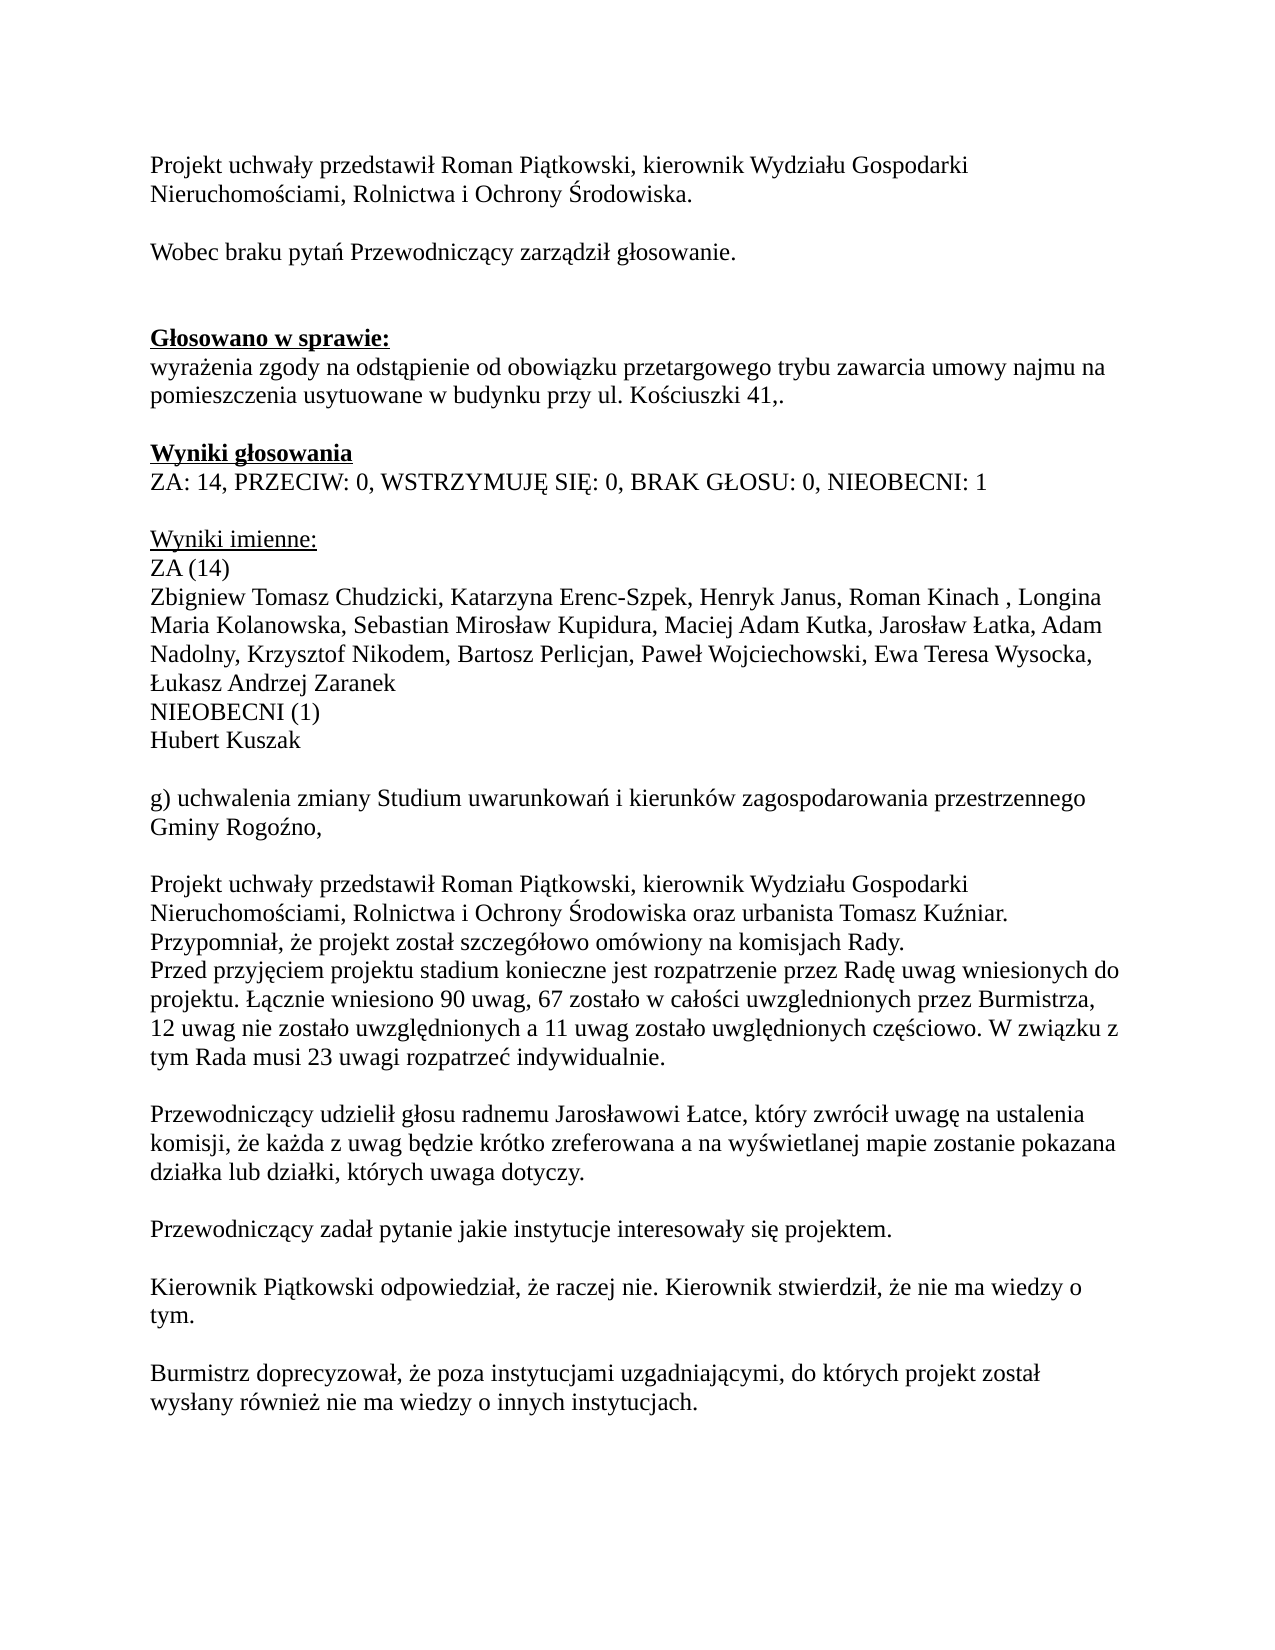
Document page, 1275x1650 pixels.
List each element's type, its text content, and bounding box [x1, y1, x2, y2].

text Wobec braku pytań Przewodniczący zarządził głosowanie. Głosowano w sprawie: wyrażenia zgody na odstąpienie od obowiązku przetargowego trybu zawarcia umowy najmu na pomieszczenia usytuowane w budynku przy ul. Kościuszki 41,. Wyniki głosowania ZA: 14, PRZECIW: 0, WSTRZYMUJĘ SIĘ: 0, BRAK GŁOSU: 0, NIEOBECNI: 1 Wyniki imienne: ZA (14) Zbigniew Tomasz Chudzicki, Katarzyna Erenc-Szpek, Henryk Janus, Roman Kinach , Longina Maria Kolanowska, Sebastian Mirosław Kupidura, Maciej Adam Kutka, Jarosław Łatka, Adam Nadolny, Krzysztof Nikodem, Bartosz Perlicjan, Paweł Wojciechowski, Ewa Teresa Wysocka, Łukasz Andrzej Zaranek NIEOBECNI (1) Hubert Kuszak g) uchwalenia zmiany Studium uwarunkowań i kierunków zagospodarowania przestrzennego Gminy Rogoźno, Projekt uchwały przedstawił Roman Piątkowski, kierownik Wydziału Gospodarki Nieruchomościami, Rolnictwa i Ochrony Środowiska oraz urbanista Tomasz Kuźniar. [150, 237, 1125, 927]
text Przypomniał, że projekt został szczegółowo omówiony na komisjach Rady. [150, 927, 1125, 955]
text Przewodniczący zadał pytanie jakie instytucje interesowały się projektem. [150, 1214, 1125, 1243]
text Burmistrz doprecyzował, że poza instytucjami uzgadniającymi, do których projekt został wysłany również nie ma wiedzy o innych instytucjach. [150, 1358, 1125, 1415]
text Przewodniczący udzielił głosu radnemu Jarosławowi Łatce, który zwrócił uwagę na ustalenia komisji, że każda z uwag będzie krótko zreferowana a na wyświetlanej mapie zostanie pokazana działka lub działki, których uwaga dotyczy. [150, 1099, 1125, 1185]
text Przed przyjęciem projektu stadium konieczne jest rozpatrzenie przez Radę uwag wniesionych do projektu. Łącznie wniesiono 90 uwag, 67 zostało w całości uwzglednionych przez Burmistrza, 12 uwag nie zostało uwzględnionych a 11 uwag zostało uwględnionych częściowo. W związku z tym Rada musi 23 uwagi rozpatrzeć indywidualnie. [150, 955, 1125, 1070]
text Projekt uchwały przedstawił Roman Piątkowski, kierownik Wydziału Gospodarki Nieruchomościami, Rolnictwa i Ochrony Środowiska. [150, 150, 1125, 207]
text Kierownik Piątkowski odpowiedział, że raczej nie. Kierownik stwierdził, że nie ma wiedzy o tym. [150, 1272, 1125, 1329]
